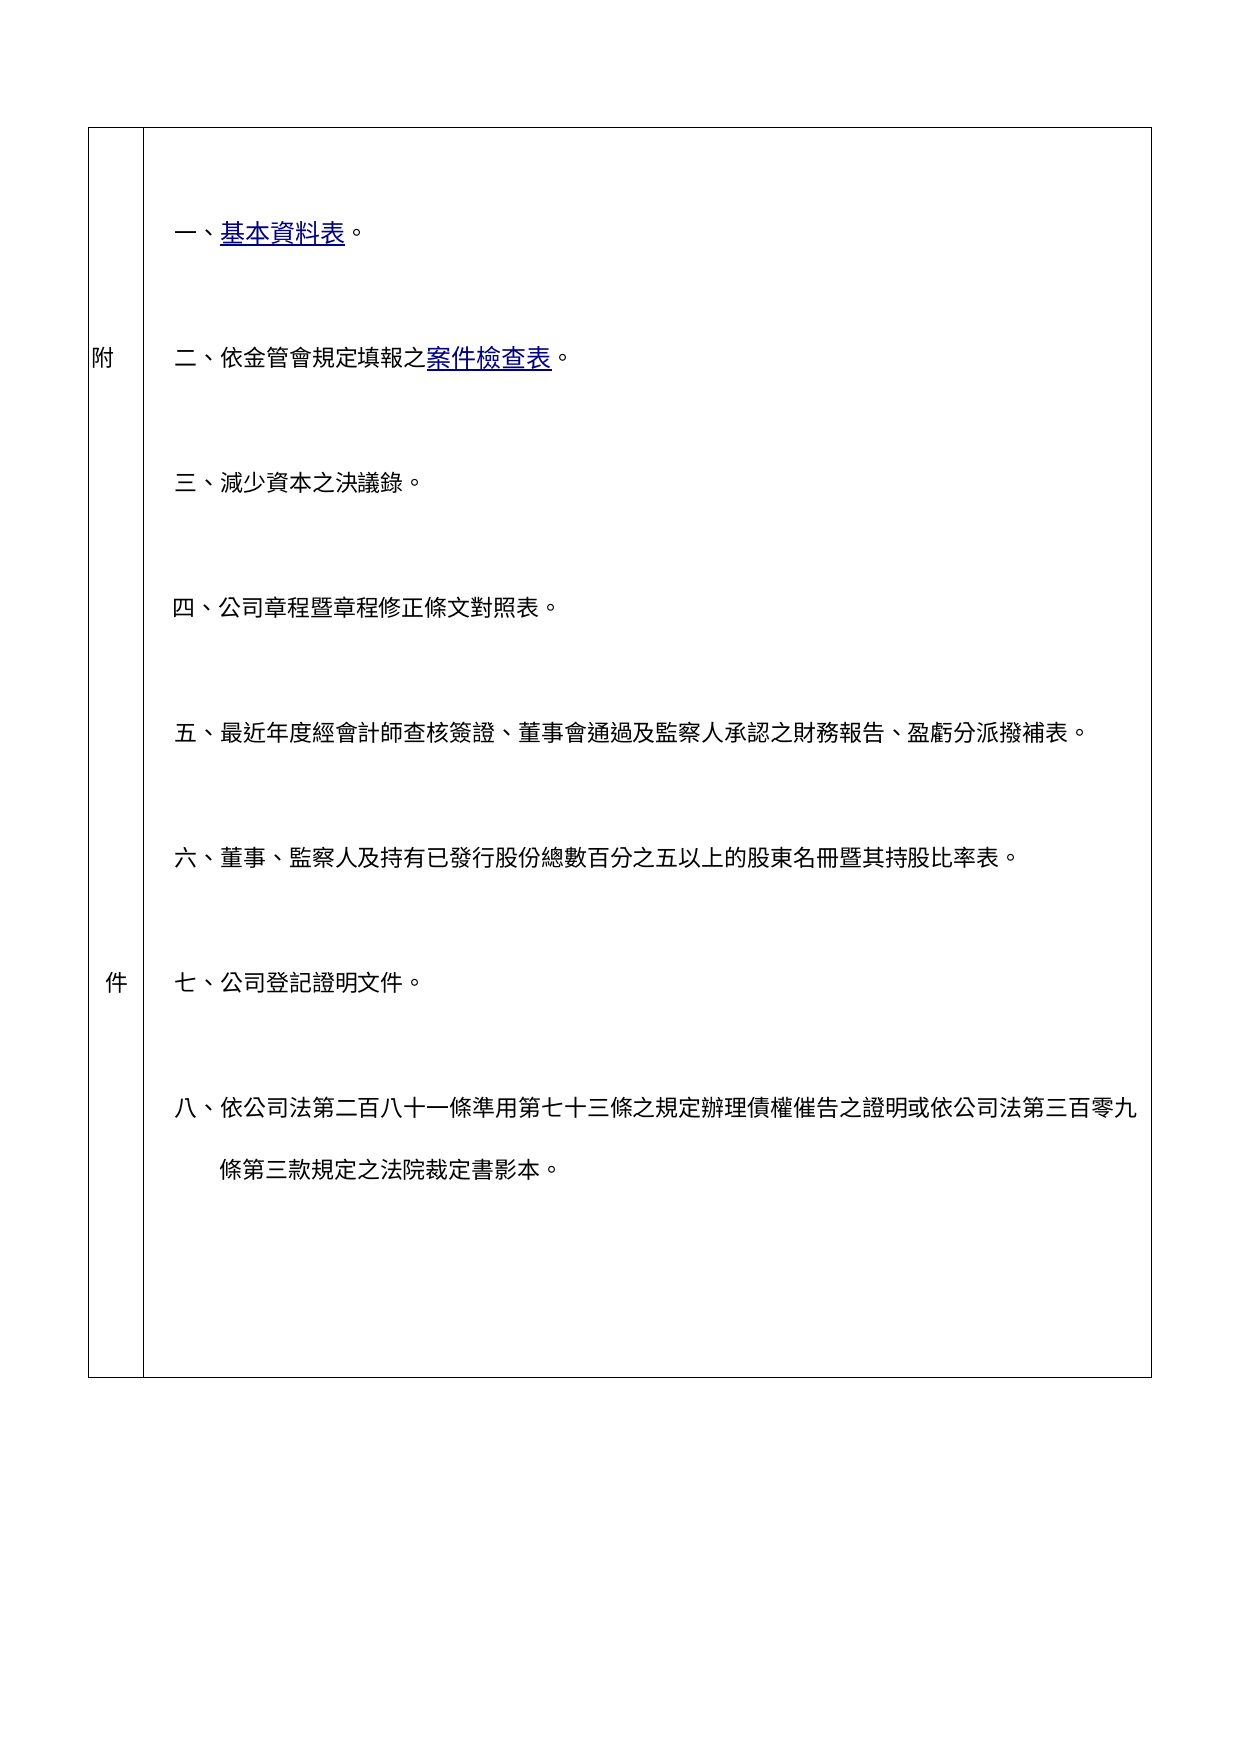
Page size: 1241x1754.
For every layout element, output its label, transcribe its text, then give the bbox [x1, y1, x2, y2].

table_cell 附 件 [89, 128, 143, 1377]
table_cell 一、基本資料表。 二、依金管會規定填報之案件檢查表。 三、減少資本之決議錄。 四、公司章程暨章程修正條文對照表。 五、最近年度經會計師查核簽證、董事會通過及監察人承認之財務報告、盈虧分派撥補表。 六、董事、監察人及持有已發行股份總數百分之五以上的股東名冊暨其持股比率表。 七、公司登記證明文件。 八、依公司法第二百八十一條準用第七十三條之規定辦理債權催告之證明或依公司法第三百零九條第三款規定之法院裁定書影本。 [144, 128, 1151, 1377]
